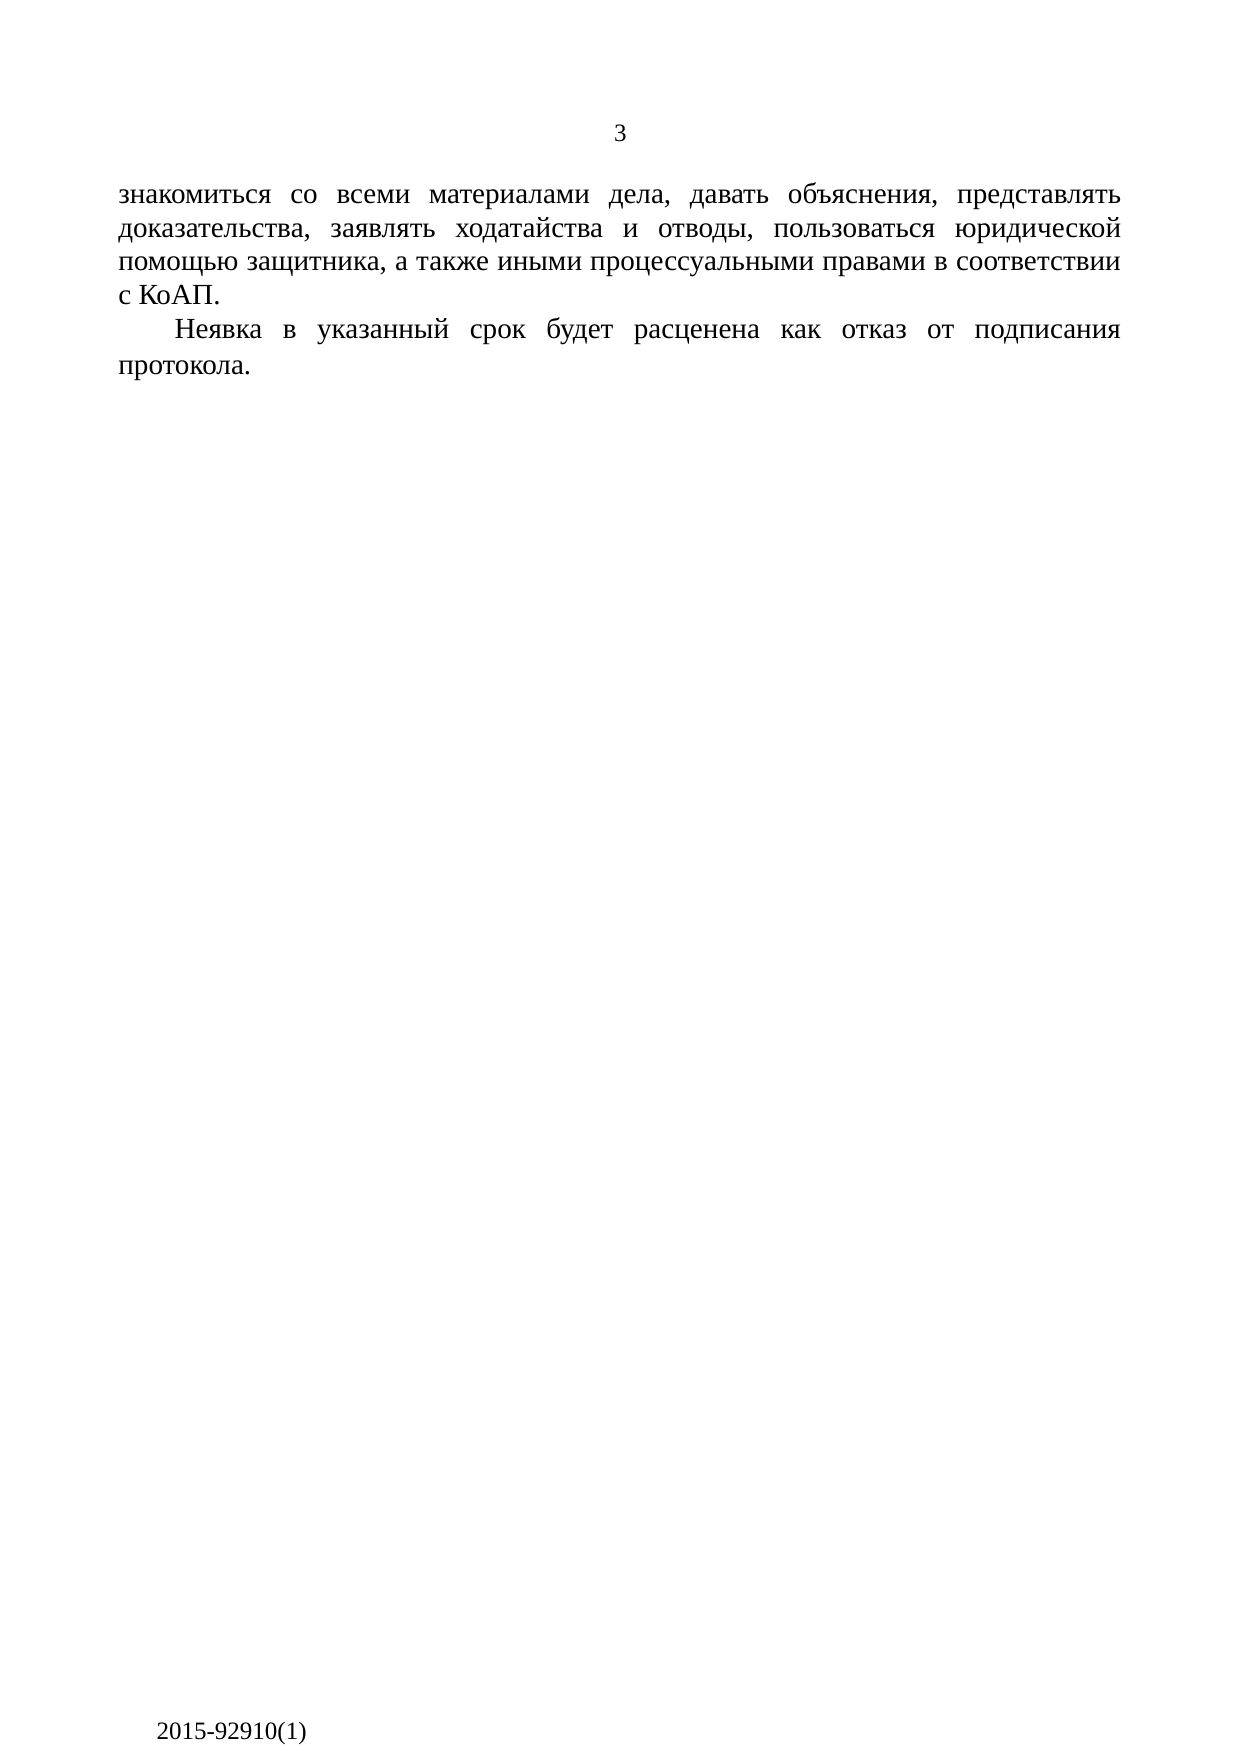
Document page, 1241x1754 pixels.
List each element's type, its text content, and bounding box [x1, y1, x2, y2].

text знакомиться со всеми материалами дела, давать объяснения, представлять доказательства, заявлять ходатайства и отводы, пользоваться юридической помощью защитника, а также иными процессуальными правами в соответствии с КоАП. [118, 176, 1122, 311]
text Неявка в указанный срок будет расценена как отказ от подписания протокола. [118, 311, 1122, 381]
